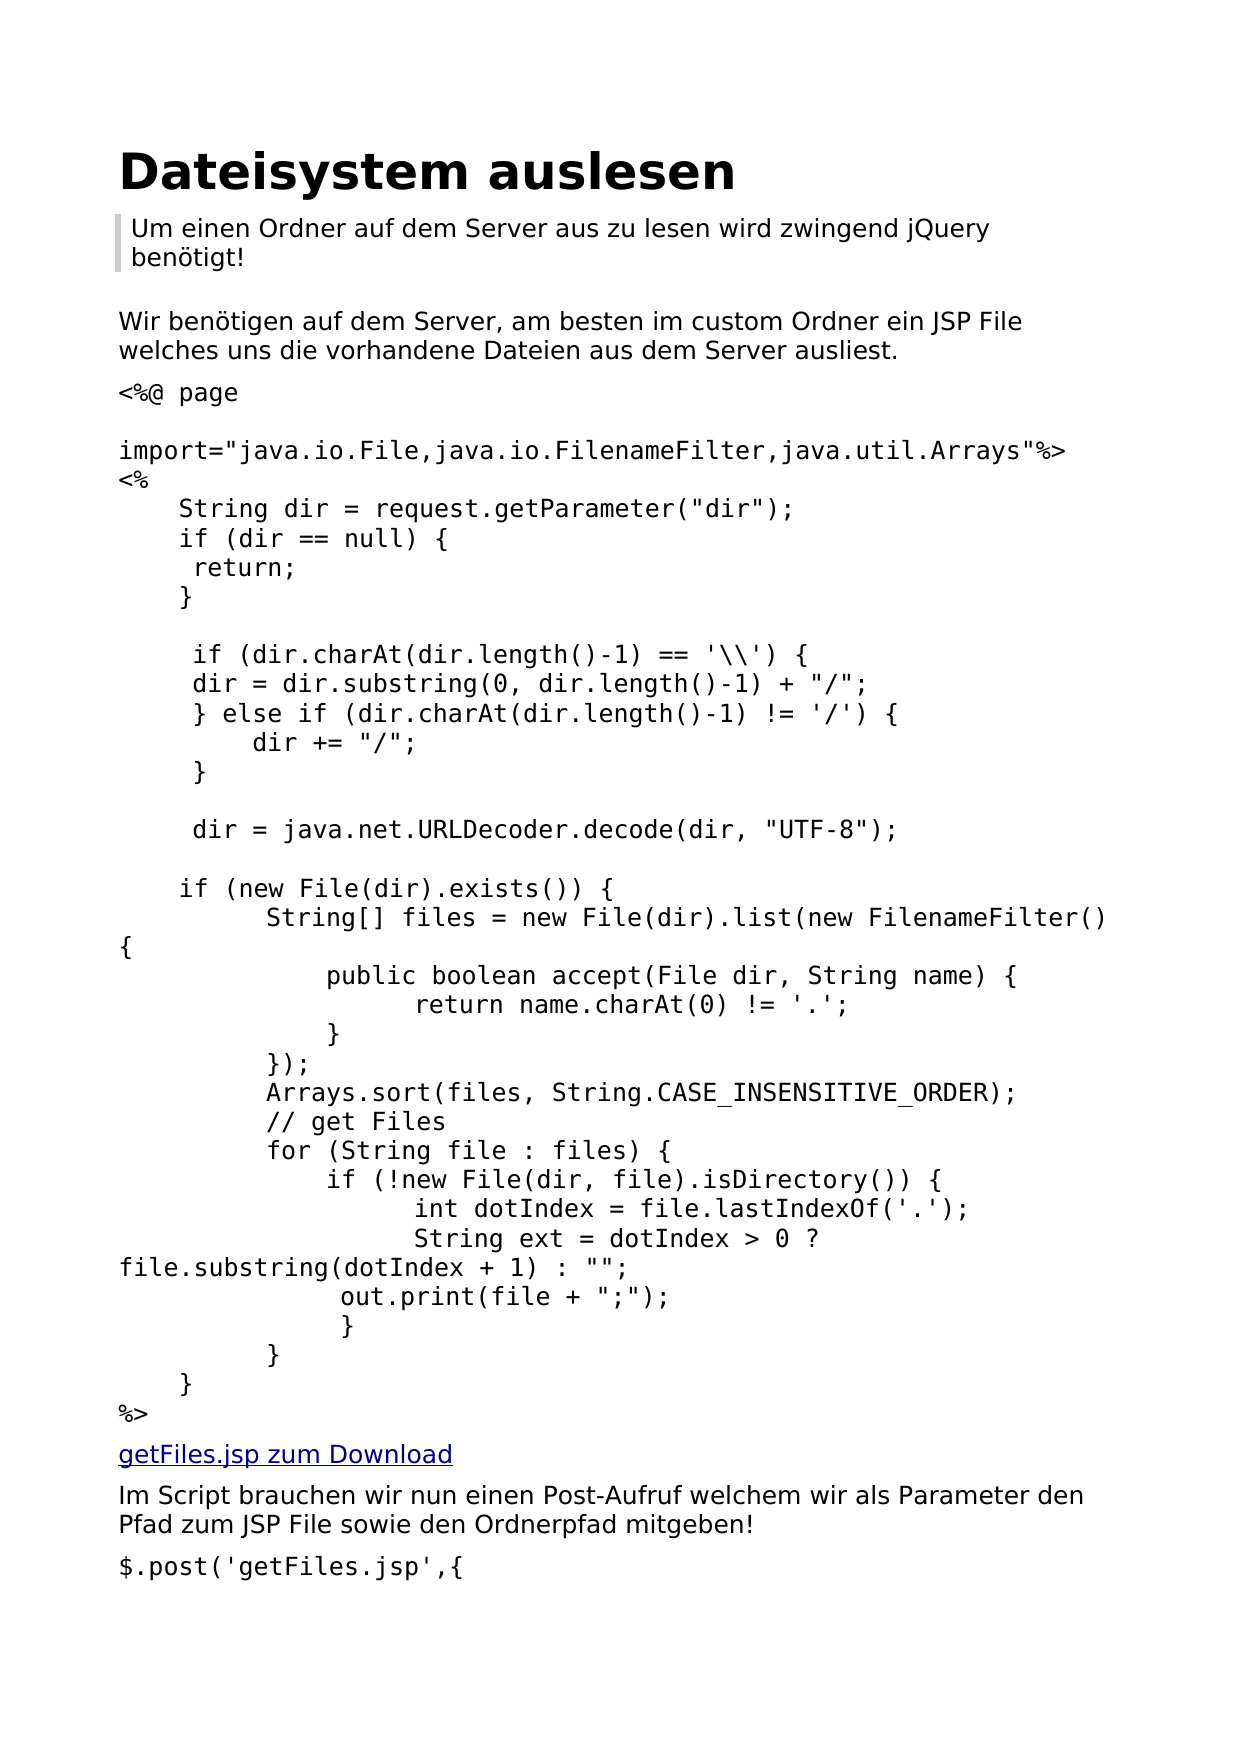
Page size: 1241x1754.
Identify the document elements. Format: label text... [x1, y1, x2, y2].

text getFiles.jsp zum Download [118, 1440, 1122, 1469]
text Im Script brauchen wir nun einen Post-Aufruf welchem wir als Parameter den Pfad zum JSP File sowie den Ordnerpfad mitgeben! [118, 1481, 1122, 1540]
subtitle Dateisystem auslesen [118, 143, 1122, 201]
text <%@ page import="java.io.File,java.io.FilenameFilter,java.util.Arrays"%> <% String dir = request.getParameter("dir"); if (dir == null) { return; } if (dir.charAt(dir.length()-1) == '\\') { dir = dir.substring(0, dir.length()-1) + "/"; } else if (dir.charAt(dir.length()-1) != '/') { dir += "/"; } dir = java.net.URLDecoder.decode(dir, "UTF-8"); if (new File(dir).exists()) { String[] files = new File(dir).list(new FilenameFilter() { public boolean accept(File dir, String name) { return name.charAt(0) != '.'; } }); Arrays.sort(files, String.CASE_INSENSITIVE_ORDER); // get Files for (String file : files) { if (!new File(dir, file).isDirectory()) { int dotIndex = file.lastIndexOf('.'); String ext = dotIndex > 0 ? file.substring(dotIndex + 1) : ""; out.print(file + ";"); } } } %> [118, 378, 1122, 1428]
text Wir benötigen auf dem Server, am besten im custom Ordner ein JSP File welches uns die vorhandene Dateien aus dem Server ausliest. [118, 307, 1122, 366]
table_header Um einen Ordner auf dem Server aus zu lesen wird zwingend jQuery benötigt! [121, 214, 1122, 272]
text $.post('getFiles.jsp',{ [118, 1552, 1122, 1611]
